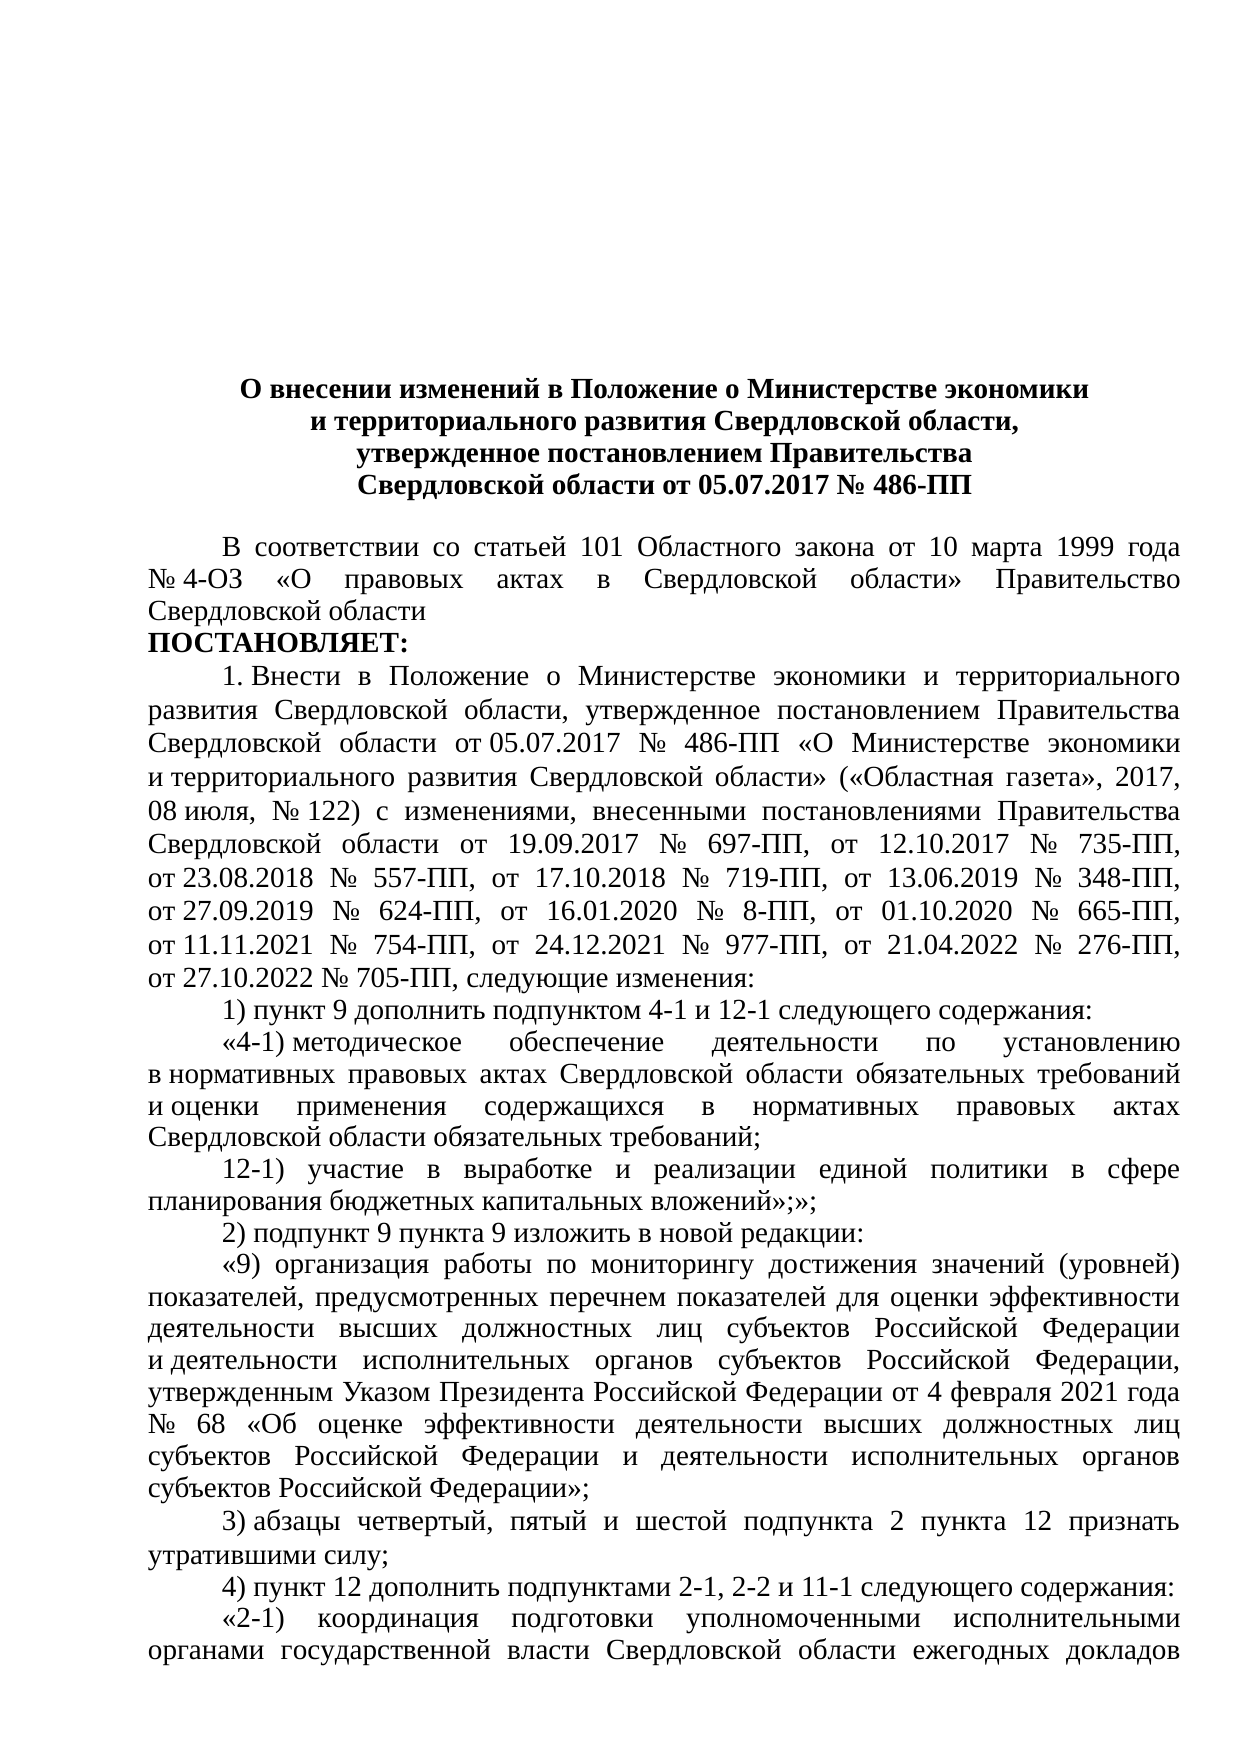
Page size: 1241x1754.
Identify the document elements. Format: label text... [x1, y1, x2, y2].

list пункт 9 дополнить подпунктом 4-1 и 12-1 следующего содержания: [148, 994, 1181, 1026]
text 1. Внести в Положение о Министерстве экономики и территориального развития Свердловской области, утвержденное постановлением Правительства Свердловской области от 05.07.2017 № 486-ПП «О Министерстве экономики и территориального развития Свердловской области» («Областная газета», 2017, 08 июля, № 122) с изменениями, внесенными постановлениями Правительства Свердловской области от 19.09.2017 № 697-ПП, от 12.10.2017 № 735-ПП, от 23.08.2018 № 557-ПП, от 17.10.2018 № 719-ПП, от 13.06.2019 № 348-ПП, от 27.09.2019 № 624-ПП, от 16.01.2020 № 8-ПП, от 01.10.2020 № 665-ПП, от 11.11.2021 № 754-ПП, от 24.12.2021 № 977-ПП, от 21.04.2022 № 276-ПП, от 27.10.2022 № 705-ПП, следующие изменения: [148, 658, 1181, 994]
text «2-1) координация подготовки уполномоченными исполнительными органами государственной власти Свердловской области ежегодных докладов [148, 1602, 1181, 1666]
text ПОСТАНОВЛЯЕТ: [148, 627, 1181, 658]
text утвержденное постановлением Правительства [148, 437, 1181, 469]
text «4-1) методическое обеспечение деятельности по установлению в нормативных правовых актах Свердловской области обязательных требований и оценки применения содержащихся в нормативных правовых актах Свердловской области обязательных требований; [148, 1026, 1181, 1153]
list подпункт 9 пункта 9 изложить в новой редакции: [148, 1217, 1181, 1248]
list абзацы четвертый, пятый и шестой подпункта 2 пункта 12 признать утратившими силу; [148, 1503, 1181, 1571]
text О внесении изменений в Положение о Министерстве экономики и территориального развития Свердловской области, [148, 373, 1181, 437]
text В соответствии со статьей 101 Областного закона от 10 марта 1999 года № 4‑ОЗ «О правовых актах в Свердловской области» Правительство Свердловской области [148, 531, 1181, 627]
text 12-1) участие в выработке и реализации единой политики в сфере планирования бюджетных капитальных вложений»;»; [148, 1153, 1181, 1217]
text Свердловской области от 05.07.2017 № 486-ПП [148, 469, 1181, 501]
list пункт 12 дополнить подпунктами 2-1, 2-2 и 11-1 следующего содержания: [222, 1571, 1181, 1602]
text «9) организация работы по мониторингу достижения значений (уровней) показателей, предусмотренных перечнем показателей для оценки эффективности деятельности высших должностных лиц субъектов Российской Федерации и деятельности исполнительных органов субъектов Российской Федерации, утвержденным Указом Президента Российской Федерации от 4 февраля 2021 года № 68 «Об оценке эффективности деятельности высших должностных лиц субъектов Российской Федерации и деятельности исполнительных органов субъектов Российской Федерации»; [148, 1248, 1181, 1503]
